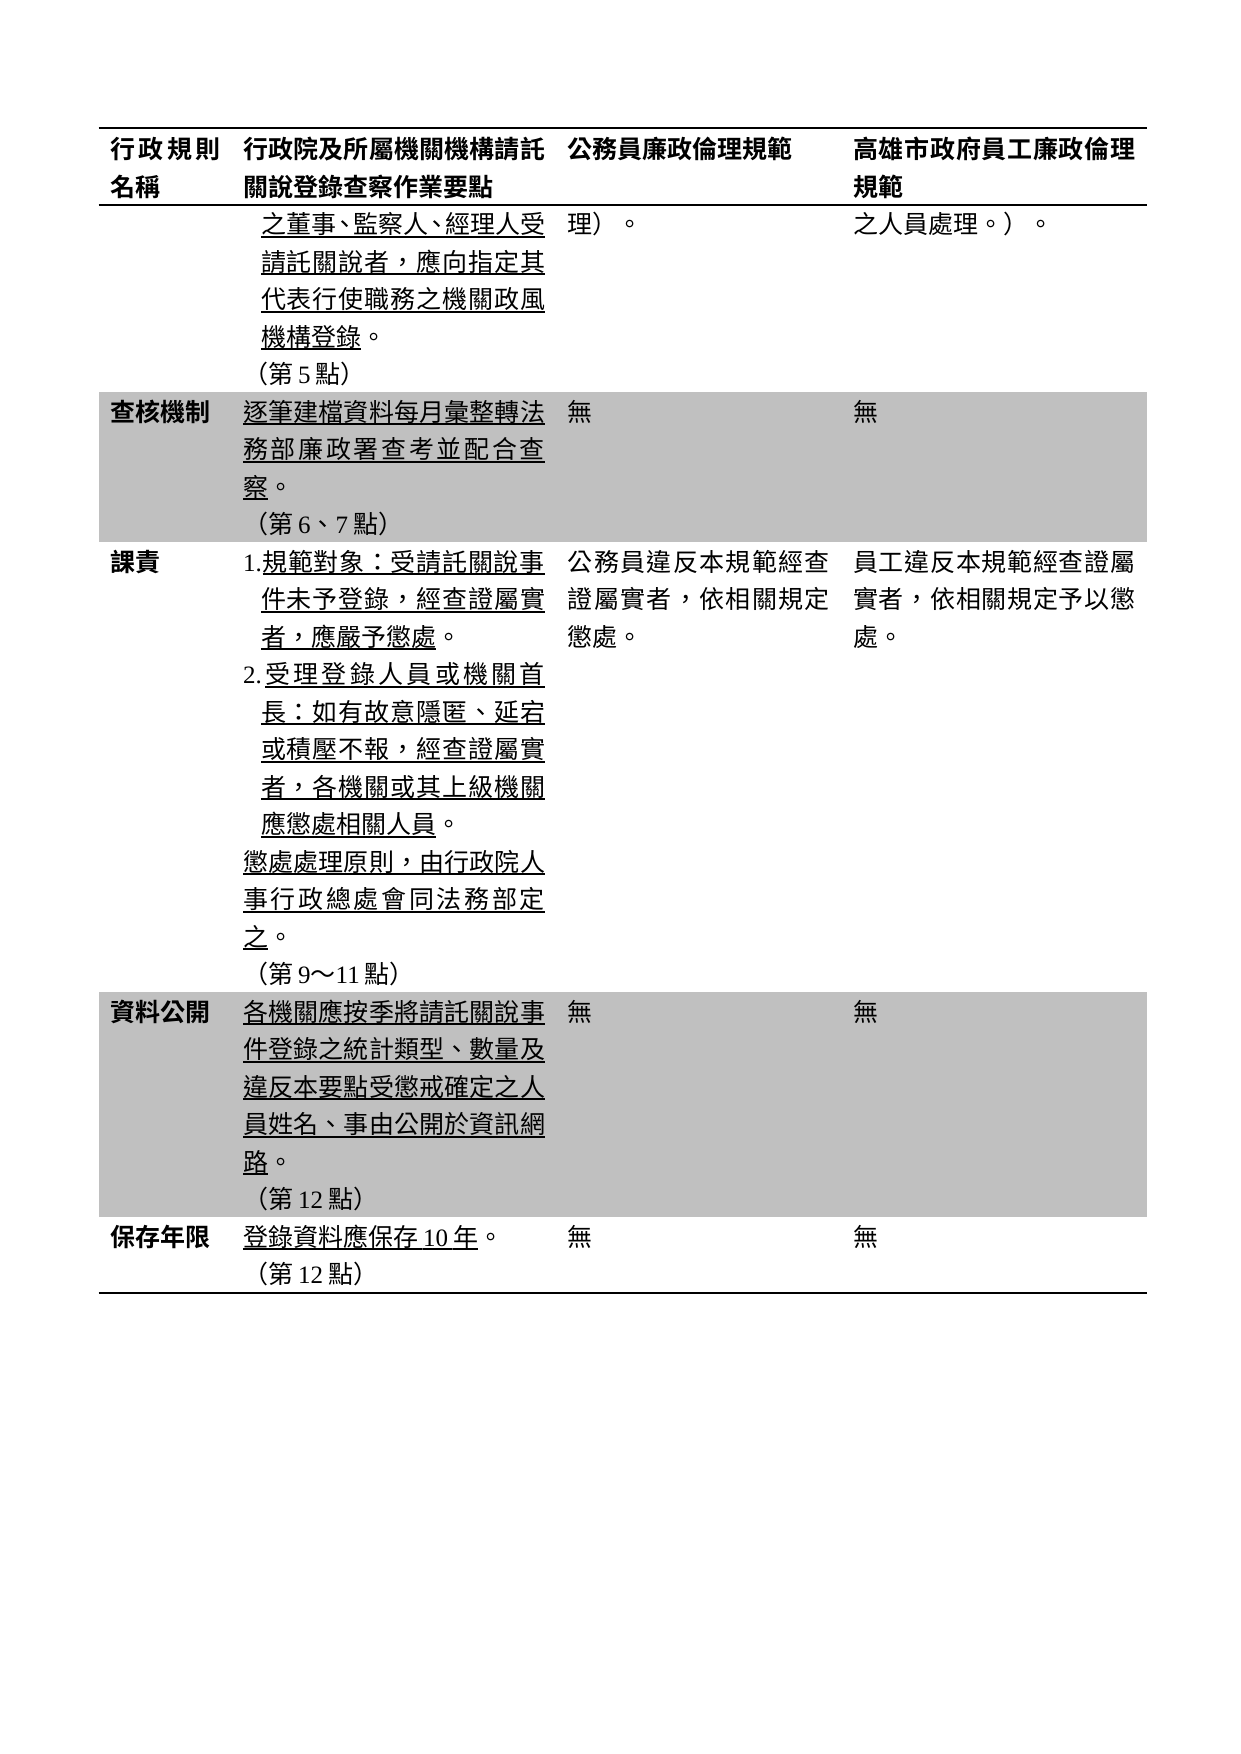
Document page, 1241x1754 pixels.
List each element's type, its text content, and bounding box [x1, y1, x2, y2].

table_cell 1.規範對象：受請託關說事件未予登錄，經查證屬實者，應嚴予懲處。 2.受理登錄人員或機關首長：如有故意隱匿、延宕或積壓不報，經查證屬實者，各機關或其上級機關應懲處相關人員。 懲處處理原則，由行政院人事行政總處會同法務部定之。 （第9～11點） [232, 542, 556, 992]
table_cell 登錄資料應保存10年。 （第12點） [232, 1217, 556, 1292]
table_cell 保存年限 [99, 1217, 232, 1292]
table_header 公務員廉政倫理規範 [556, 129, 842, 204]
table_cell 無 [842, 992, 1147, 1217]
table_cell 逐筆建檔資料每月彙整轉法務部廉政署查考並配合查察。 （第6、7點） [232, 392, 556, 542]
table_cell 之人員處理。）。 [842, 206, 1147, 392]
table_cell 無 [842, 392, 1147, 542]
table_header 高雄市政府員工廉政倫理規範 [842, 129, 1147, 204]
table_cell 無 [556, 1217, 842, 1292]
table_cell 公務員違反本規範經查證屬實者，依相關規定懲處。 [556, 542, 842, 992]
table_cell 課責 [99, 542, 232, 992]
table_cell 理）。 [556, 206, 842, 392]
table_cell 各機關應按季將請託關說事件登錄之統計類型、數量及違反本要點受懲戒確定之人員姓名、事由公開於資訊網路。 （第12點） [232, 992, 556, 1217]
table_header 行政規則名稱 [99, 129, 232, 204]
table_cell 無 [842, 1217, 1147, 1292]
table_header 行政院及所屬機關機構請託關說登錄查察作業要點 [232, 129, 556, 204]
table_cell 資料公開 [99, 992, 232, 1217]
table_cell 之董事、監察人、經理人受請託關說者，應向指定其代表行使職務之機關政風機構登錄。 （第5點） [232, 206, 556, 392]
table_cell 無 [556, 392, 842, 542]
table_cell 員工違反本規範經查證屬實者，依相關規定予以懲處。 [842, 542, 1147, 992]
table_cell 查核機制 [99, 392, 232, 542]
table_cell [99, 206, 232, 392]
table_cell 無 [556, 992, 842, 1217]
